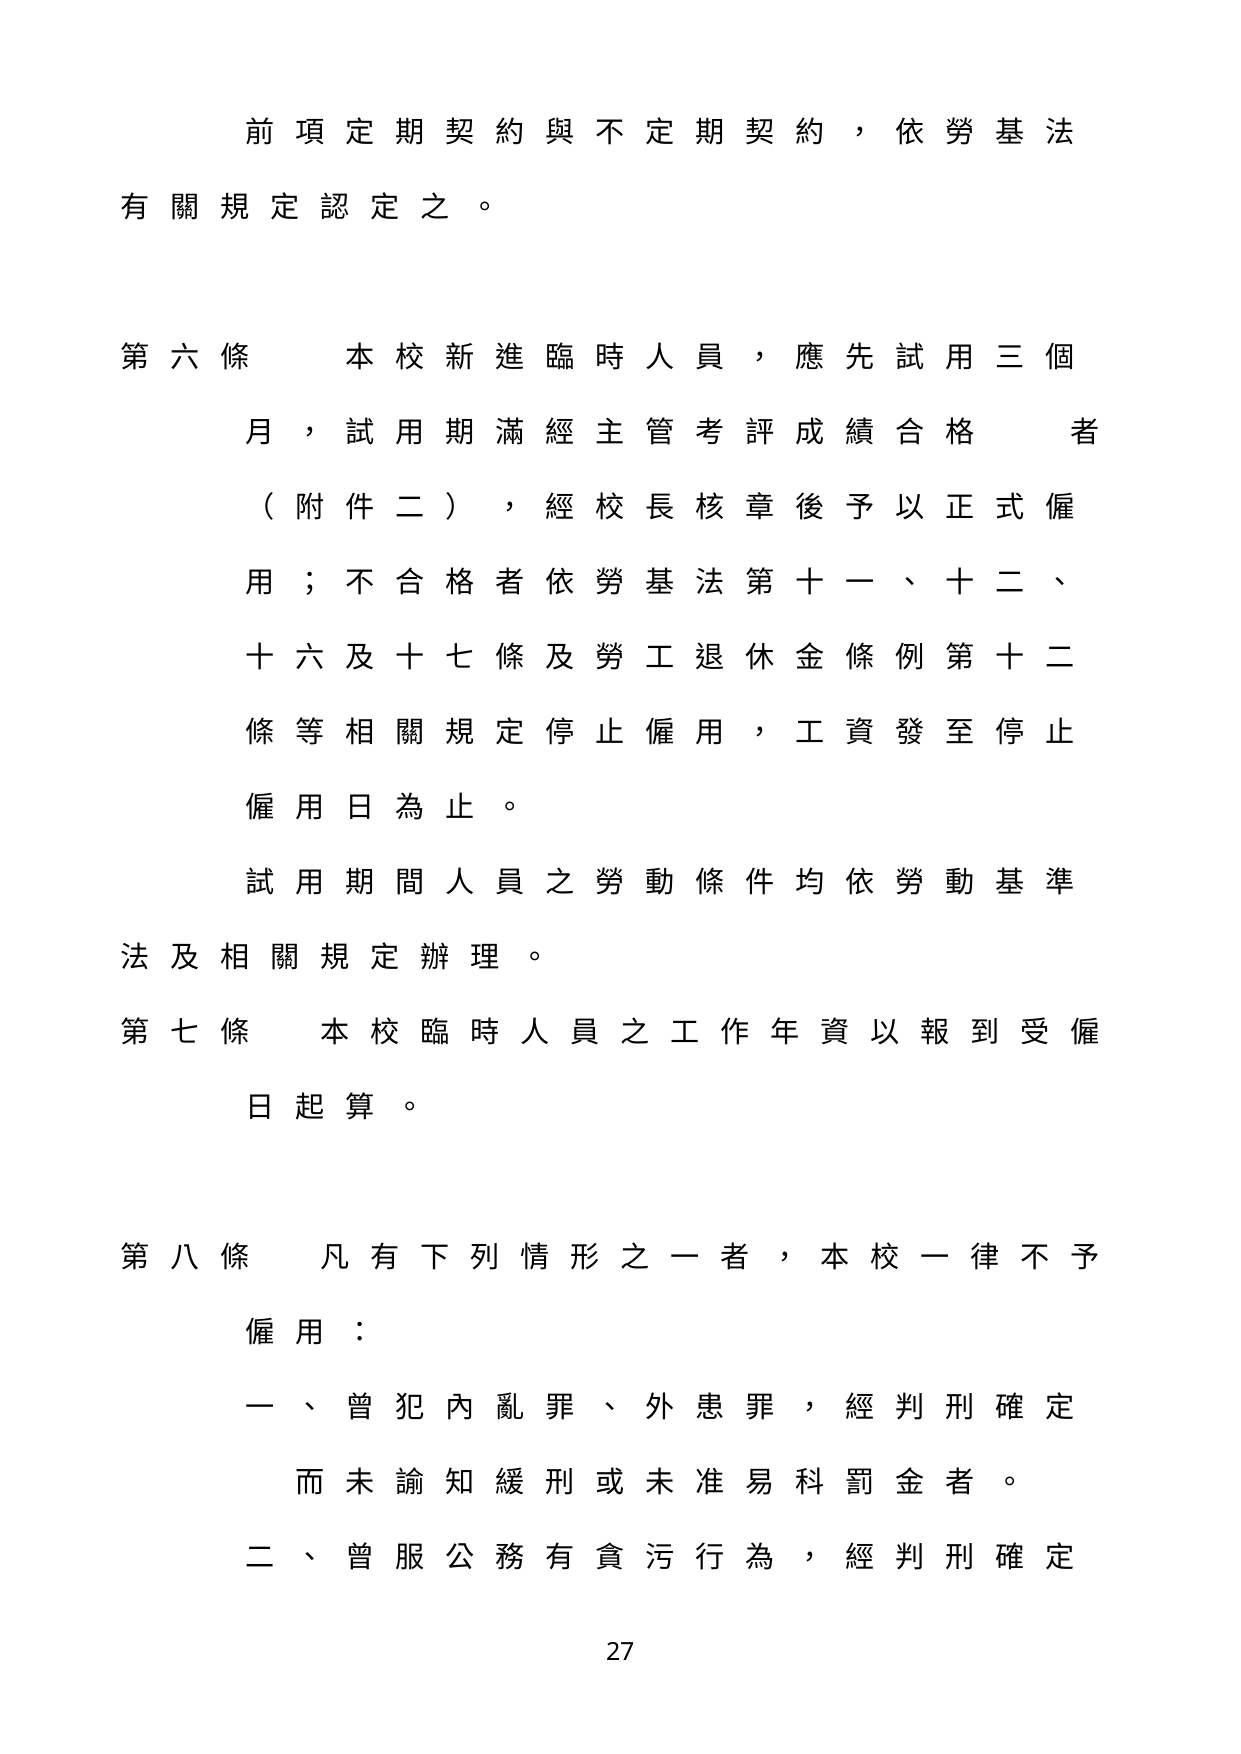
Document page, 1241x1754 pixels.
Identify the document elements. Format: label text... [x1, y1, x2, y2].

text 前項定期契約與不定期契約，依勞基法有關規定認定之。 [120, 92, 1120, 242]
list 本校臨時人員之工作年資以報到受僱日起算。 [120, 992, 1120, 1142]
list 本校新進臨時人員，應先試用三個月，試用期滿經主管考評成績合格 者（附件二），經校長核章後予以正式僱用；不合格者依勞基法第十一、十二、十六及十七條及勞工退休金條例第十二條等相關規定停止僱用，工資發至停止僱用日為止。 [120, 317, 1120, 842]
text 試用期間人員之勞動條件均依勞動基準法及相關規定辦理。 [120, 842, 1120, 992]
text 二、曾服公務有貪污行為，經判刑確定 [236, 1517, 1120, 1592]
text 一、曾犯內亂罪、外患罪，經判刑確定而未諭知緩刑或未准易科罰金者。 [236, 1367, 1120, 1517]
list 凡有下列情形之一者，本校一律不予僱用： [120, 1217, 1120, 1367]
